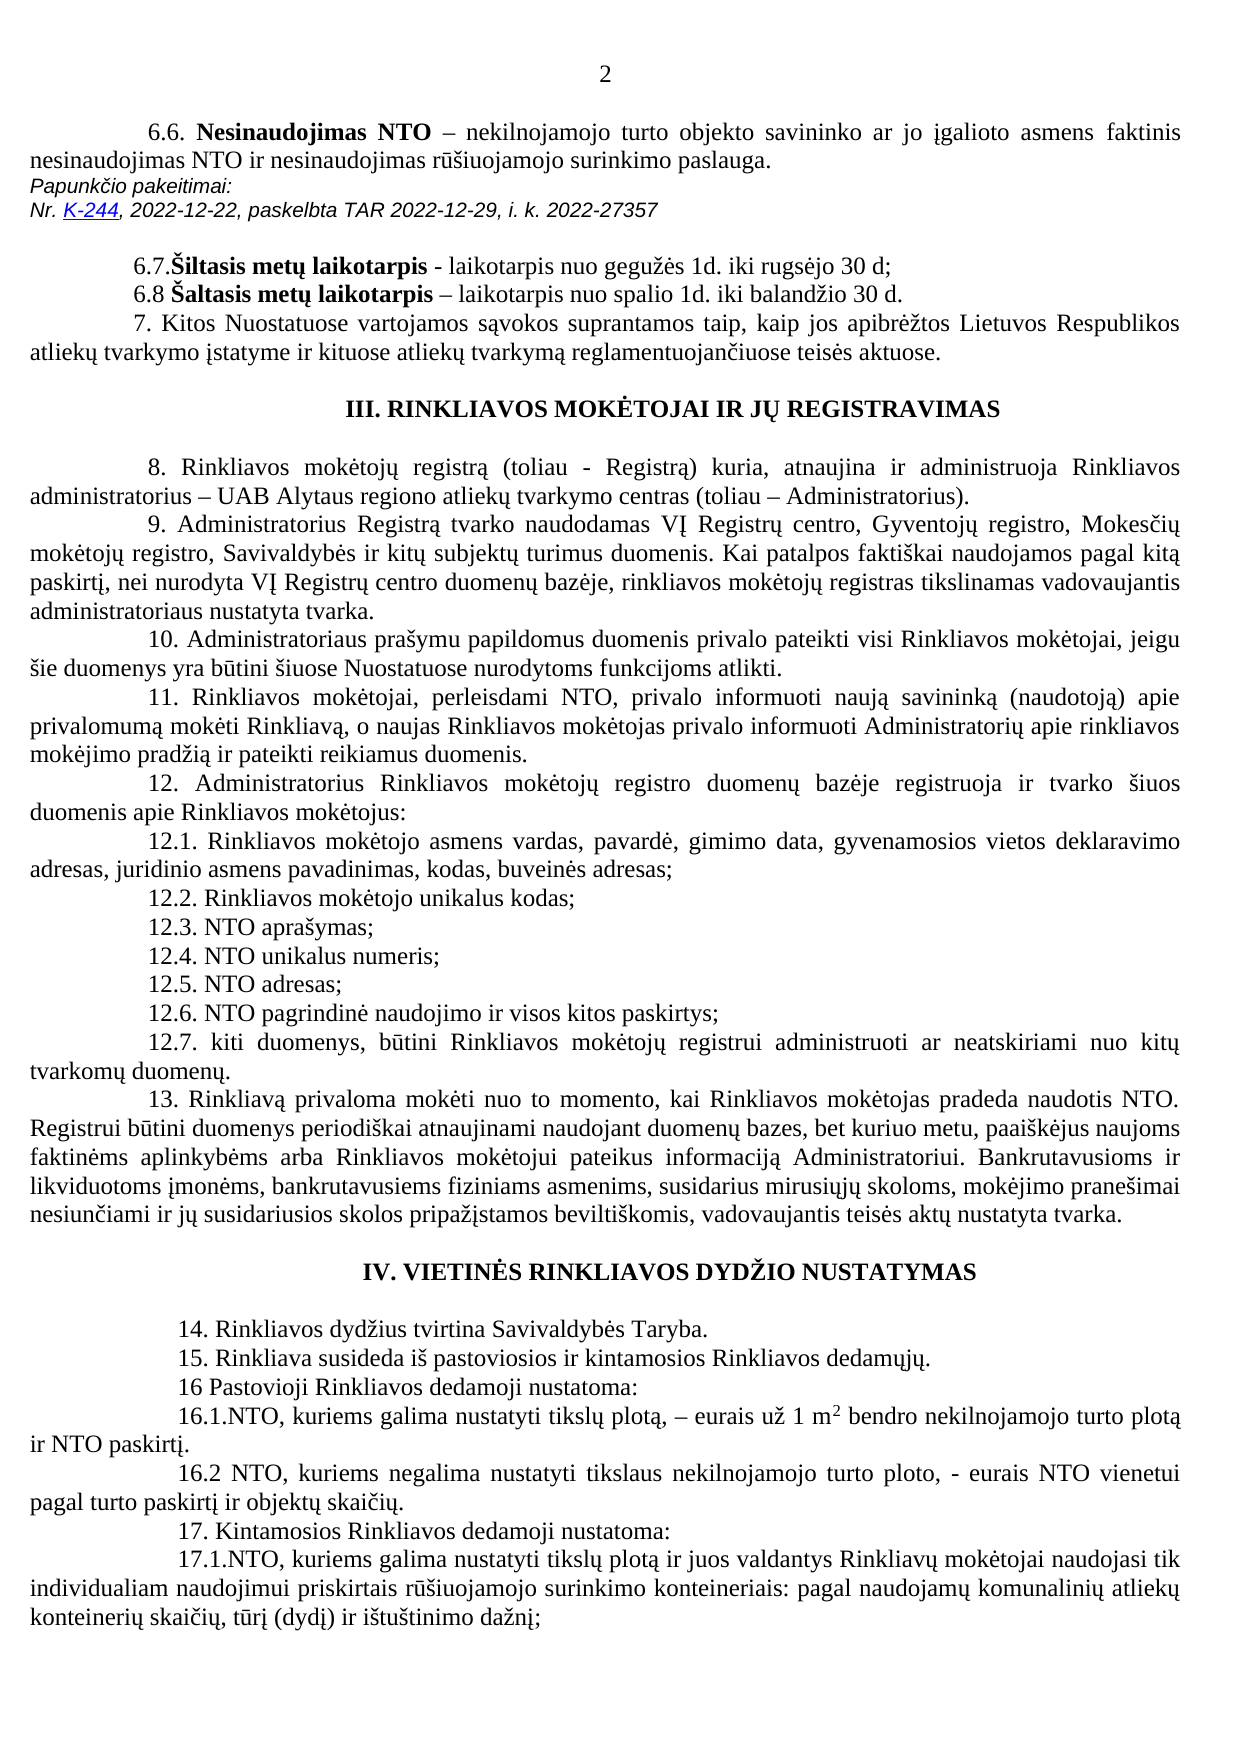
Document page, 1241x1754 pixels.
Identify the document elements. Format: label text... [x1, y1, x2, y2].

text 16 Pastovioji Rinkliavos dedamoji nustatoma: [29, 1372, 1181, 1401]
text Nr. K-244, 2022-12-22, paskelbta TAR 2022-12-29, i. k. 2022-27357 [29, 198, 1181, 222]
text 12.3. NTO aprašymas; [29, 912, 1181, 941]
text 6.7.Šiltasis metų laikotarpis - laikotarpis nuo gegužės 1d. iki rugsėjo 30 d; [29, 251, 1181, 279]
text 14. Rinkliavos dydžius tvirtina Savivaldybės Taryba. [29, 1314, 1181, 1343]
text 16.2 NTO, kuriems negalima nustatyti tikslaus nekilnojamojo turto ploto, - eurais NTO vienetui pagal turto paskirtį ir objektų skaičių. [29, 1458, 1181, 1516]
text 13. Rinkliavą privaloma mokėti nuo to momento, kai Rinkliavos mokėtojas pradeda naudotis NTO. Registrui būtini duomenys periodiškai atnaujinami naudojant duomenų bazes, bet kuriuo metu, paaiškėjus naujoms faktinėms aplinkybėms arba Rinkliavos mokėtojui pateikus informaciją Administratoriui. Bankrutavusioms ir likviduotoms įmonėms, bankrutavusiems fiziniams asmenims, susidarius mirusiųjų skoloms, mokėjimo pranešimai nesiunčiami ir jų susidariusios skolos pripažįstamos beviltiškomis, vadovaujantis teisės aktų nustatyta tvarka. [29, 1084, 1181, 1228]
text 12.2. Rinkliavos mokėtojo unikalus kodas; [29, 883, 1181, 912]
text 12.1. Rinkliavos mokėtojo asmens vardas, pavardė, gimimo data, gyvenamosios vietos deklaravimo adresas, juridinio asmens pavadinimas, kodas, buveinės adresas; [29, 826, 1181, 883]
text 11. Rinkliavos mokėtojai, perleisdami NTO, privalo informuoti naują savininką (naudotoją) apie privalomumą mokėti Rinkliavą, o naujas Rinkliavos mokėtojas privalo informuoti Administratorių apie rinkliavos mokėjimo pradžią ir pateikti reikiamus duomenis. [29, 682, 1181, 768]
text 6.8 Šaltasis metų laikotarpis – laikotarpis nuo spalio 1d. iki balandžio 30 d. [29, 279, 1181, 308]
text 12.6. NTO pagrindinė naudojimo ir visos kitos paskirtys; [29, 998, 1181, 1027]
text 17.1.NTO, kuriems galima nustatyti tikslų plotą ir juos valdantys Rinkliavų mokėtojai naudojasi tik individualiam naudojimui priskirtais rūšiuojamojo surinkimo konteineriais: pagal naudojamų komunalinių atliekų konteinerių skaičių, tūrį (dydį) ir ištuštinimo dažnį; [29, 1544, 1181, 1631]
text 12.7. kiti duomenys, būtini Rinkliavos mokėtojų registrui administruoti ar neatskiriami nuo kitų tvarkomų duomenų. [29, 1027, 1181, 1084]
text Papunkčio pakeitimai: [29, 174, 1181, 198]
text III. RINKLIAVOS MOKĖTOJAI IR JŲ REGISTRAVIMAS [29, 394, 1181, 423]
text 8. Rinkliavos mokėtojų registrą (toliau - Registrą) kuria, atnaujina ir administruoja Rinkliavos administratorius – UAB Alytaus regiono atliekų tvarkymo centras (toliau – Administratorius). [29, 452, 1181, 509]
text 6.6. Nesinaudojimas NTO – nekilnojamojo turto objekto savininko ar jo įgalioto asmens faktinis nesinaudojimas NTO ir nesinaudojimas rūšiuojamojo surinkimo paslauga. [29, 117, 1181, 174]
text 7. Kitos Nuostatuose vartojamos sąvokos suprantamos taip, kaip jos apibrėžtos Lietuvos Respublikos atliekų tvarkymo įstatyme ir kituose atliekų tvarkymą reglamentuojančiuose teisės aktuose. [29, 308, 1181, 366]
text 17. Kintamosios Rinkliavos dedamoji nustatoma: [29, 1516, 1181, 1544]
text 10. Administratoriaus prašymu papildomus duomenis privalo pateikti visi Rinkliavos mokėtojai, jeigu šie duomenys yra būtini šiuose Nuostatuose nurodytoms funkcijoms atlikti. [29, 624, 1181, 682]
text 12. Administratorius Rinkliavos mokėtojų registro duomenų bazėje registruoja ir tvarko šiuos duomenis apie Rinkliavos mokėtojus: [29, 768, 1181, 826]
text IV. VIETINĖS RINKLIAVOS DYDŽIO NUSTATYMAS [29, 1257, 1181, 1286]
text 15. Rinkliava susideda iš pastoviosios ir kintamosios Rinkliavos dedamųjų. [29, 1343, 1181, 1372]
text 16.1.NTO, kuriems galima nustatyti tikslų plotą, – eurais už 1 m2 bendro nekilnojamojo turto plotą ir NTO paskirtį. [29, 1401, 1181, 1458]
text 9. Administratorius Registrą tvarko naudodamas VĮ Registrų centro, Gyventojų registro, Mokesčių mokėtojų registro, Savivaldybės ir kitų subjektų turimus duomenis. Kai patalpos faktiškai naudojamos pagal kitą paskirtį, nei nurodyta VĮ Registrų centro duomenų bazėje, rinkliavos mokėtojų registras tikslinamas vadovaujantis administratoriaus nustatyta tvarka. [29, 509, 1181, 624]
text 12.5. NTO adresas; [29, 969, 1181, 998]
text 12.4. NTO unikalus numeris; [29, 941, 1181, 969]
